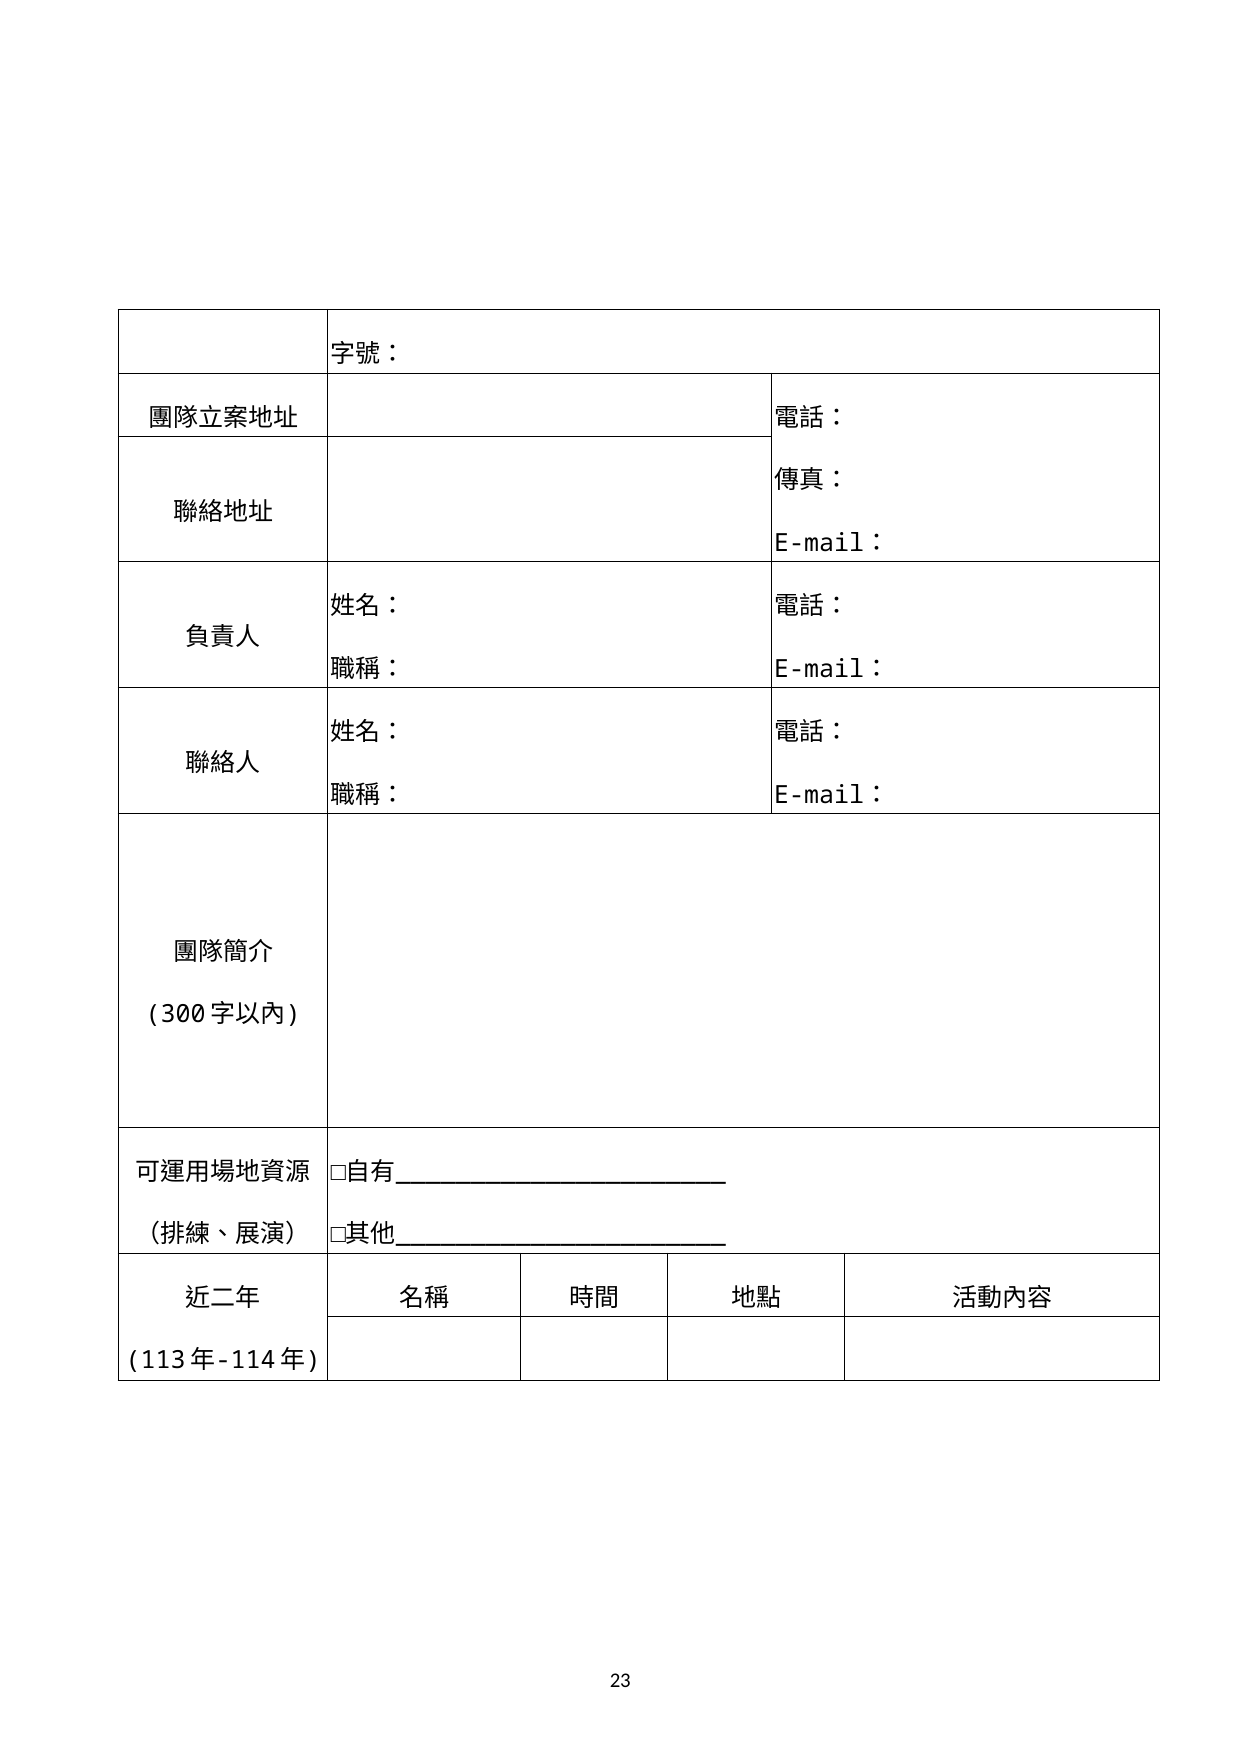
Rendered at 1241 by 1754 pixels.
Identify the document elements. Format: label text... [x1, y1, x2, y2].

table_cell [328, 374, 771, 436]
table_cell 電話： E-mail： [772, 562, 1159, 687]
table_cell □自有______________________ □其他______________________ [328, 1128, 1159, 1253]
table_cell 姓名： 職稱： [328, 562, 771, 687]
table_cell [521, 1317, 667, 1380]
table_cell 地點 [668, 1254, 844, 1316]
table_cell 近二年 (113年-114年) 重要活動記錄 (演出、講座等， 不超過15項） [119, 1254, 327, 1380]
table_cell 字號： [328, 310, 1159, 372]
table_cell [328, 1317, 520, 1380]
table_cell 電話： 傳真： E-mail： [772, 374, 1159, 561]
table_cell 聯絡人 [119, 688, 327, 813]
table_cell [668, 1317, 844, 1380]
table_cell 聯絡地址 [119, 437, 327, 561]
table_cell [328, 814, 1159, 1127]
table_cell [328, 437, 771, 561]
table_cell 可運用場地資源（排練、展演） [119, 1128, 327, 1253]
table_cell 時間 [521, 1254, 667, 1316]
table_cell 電話： E-mail： [772, 688, 1159, 813]
table_cell 活動內容 [845, 1254, 1159, 1316]
table_cell [119, 310, 327, 372]
table_cell 負責人 [119, 562, 327, 687]
table_cell 團隊簡介 (300字以內) [119, 814, 327, 1127]
table_cell [845, 1317, 1159, 1380]
table_cell 團隊立案地址 [119, 374, 327, 436]
table_cell 姓名： 職稱： [328, 688, 771, 813]
table_cell 名稱 [328, 1254, 520, 1316]
